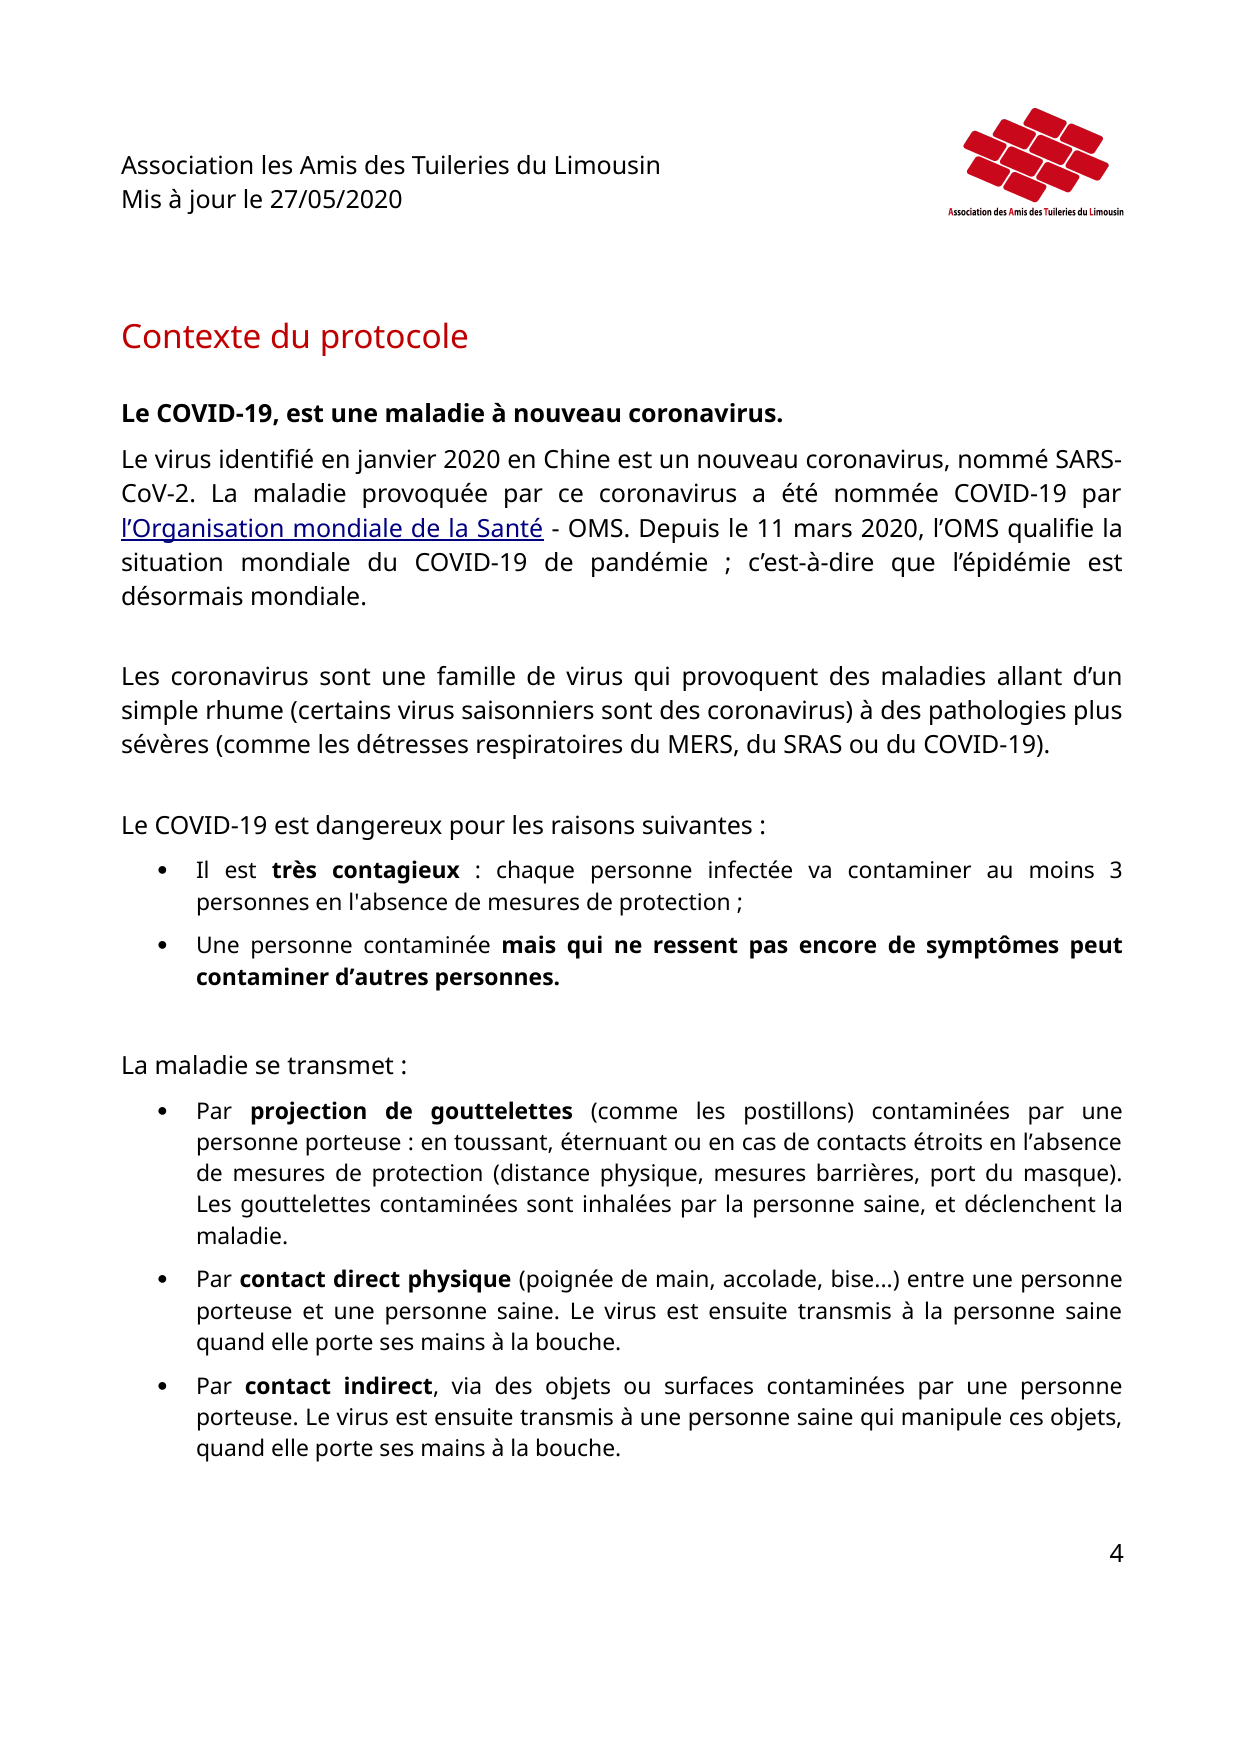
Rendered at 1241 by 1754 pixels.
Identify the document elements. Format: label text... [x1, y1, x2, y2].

text Le COVID-19, est une maladie à nouveau coronavirus. [121, 396, 1123, 429]
text Les coronavirus sont une famille de virus qui provoquent des maladies allant d’un simple rhume (certains virus saisonniers sont des coronavirus) à des pathologies plus sévères (comme les détresses respiratoires du MERS, du SRAS ou du COVID-19). [121, 625, 1123, 761]
subtitle Contexte du protocole [121, 313, 1123, 358]
picture [948, 108, 1124, 218]
list Par contact direct physique (poignée de main, accolade, bise...) entre une personne porteuse et une personne saine. Le virus est ensuite transmis à la personne saine quand elle porte ses mains à la bouche. [158, 1263, 1123, 1357]
list Par contact indirect, via des objets ou surfaces contaminées par une personne porteuse. Le virus est ensuite transmis à une personne saine qui manipule ces objets, quand elle porte ses mains à la bouche. [158, 1369, 1123, 1463]
list Il est très contagieux : chaque personne infectée va contaminer au moins 3 personnes en l'absence de mesures de protection ; [158, 854, 1123, 917]
list Par projection de gouttelettes (comme les postillons) contaminées par une personne porteuse : en toussant, éternuant ou en cas de contacts étroits en l’absence de mesures de protection (distance physique, mesures barrières, port du masque). Les gouttelettes contaminées sont inhalées par la personne saine, et déclenchent la maladie. [158, 1094, 1123, 1251]
text La maladie se transmet : [121, 1048, 1123, 1082]
text Le virus identifié en janvier 2020 en Chine est un nouveau coronavirus, nommé SARS-CoV-2. La maladie provoquée par ce coronavirus a été nommée COVID-19 par l’Organisation mondiale de la Santé - OMS. Depuis le 11 mars 2020, l’OMS qualifie la situation mondiale du COVID-19 de pandémie ; c’est-à-dire que l’épidémie est désormais mondiale. [121, 442, 1123, 612]
text Le COVID-19 est dangereux pour les raisons suivantes : [121, 774, 1123, 842]
list Une personne contaminée mais qui ne ressent pas encore de symptômes peut contaminer d’autres personnes. [158, 929, 1123, 992]
